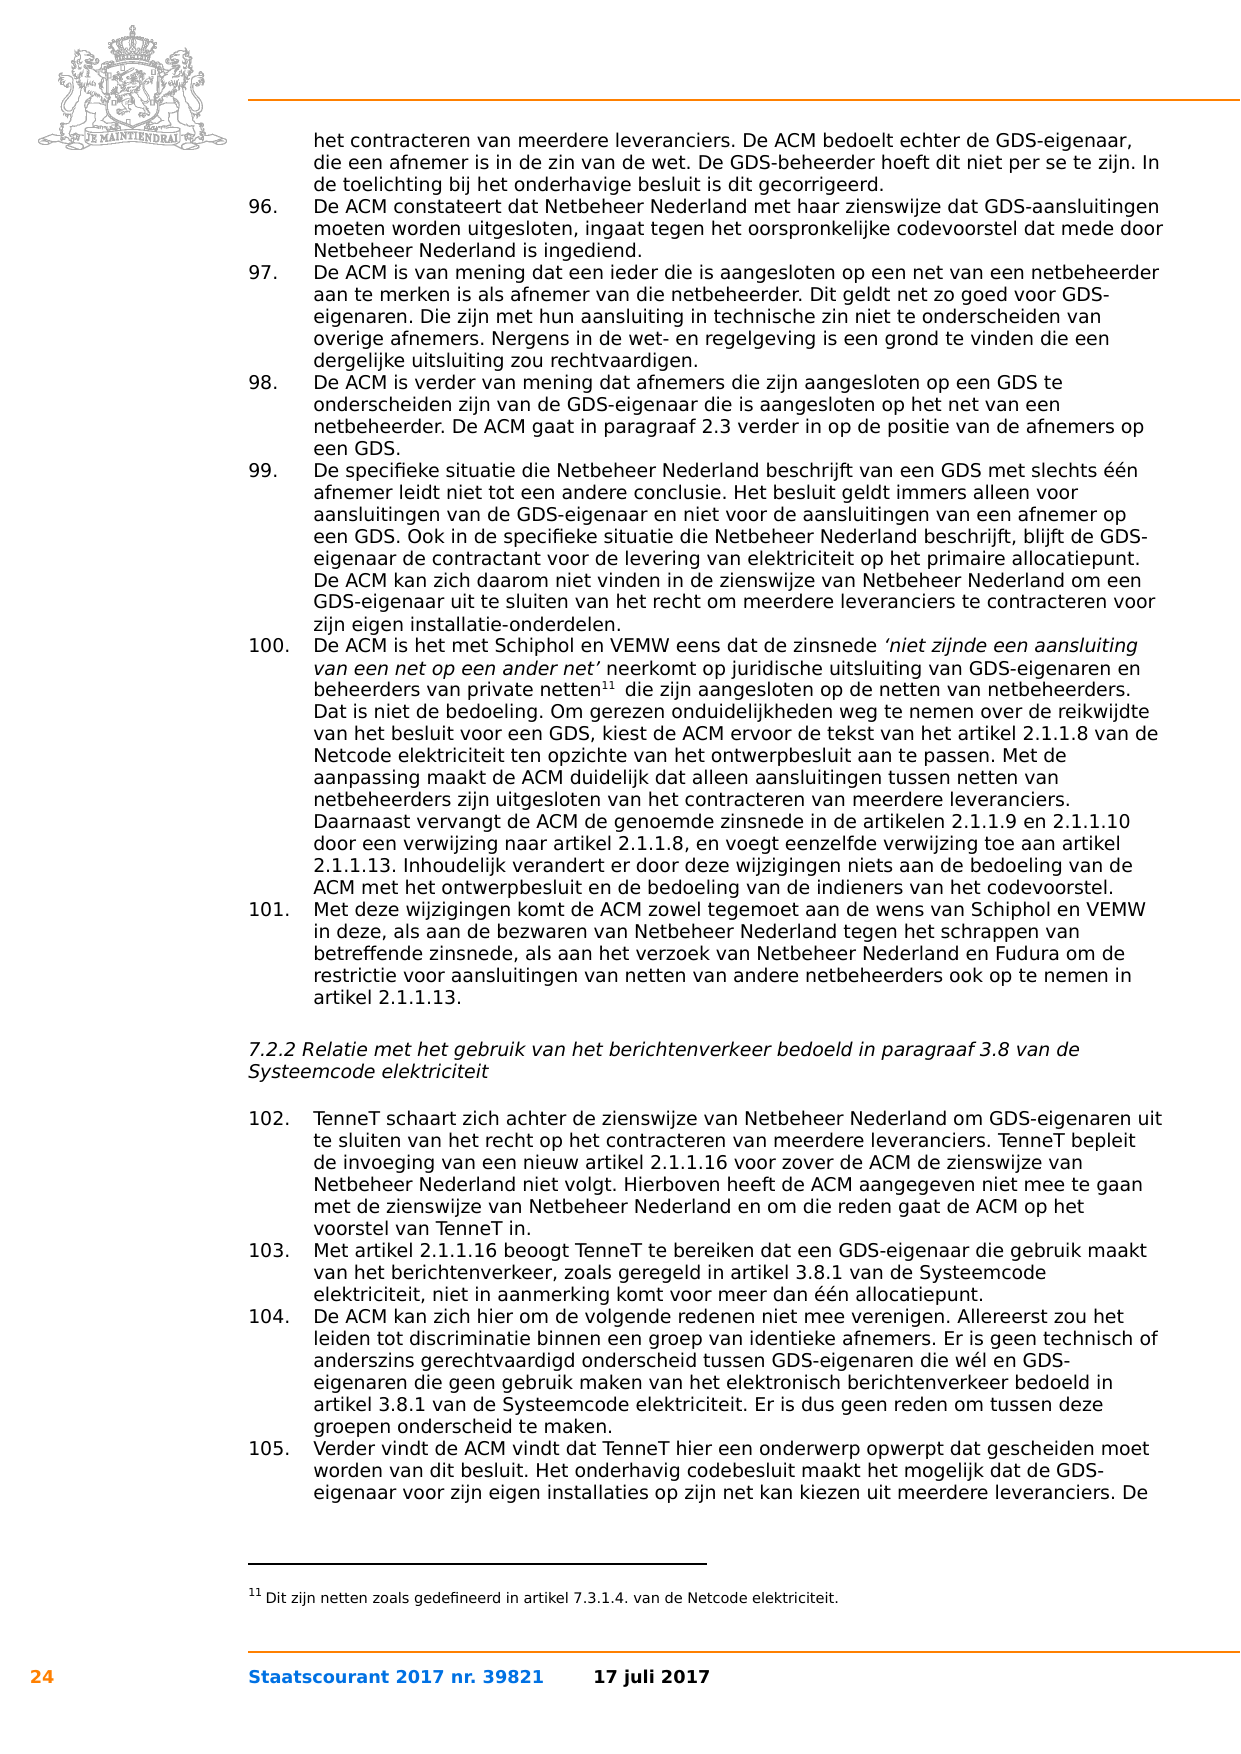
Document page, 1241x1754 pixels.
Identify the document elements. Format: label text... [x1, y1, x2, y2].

text 102. TenneT schaart zich achter de zienswijze van Netbeheer Nederland om GDS-eigenaren uit te sluiten van het recht op het contracteren van meerdere leveranciers. TenneT bepleit de invoeging van een nieuw artikel 2.1.1.16 voor zover de ACM de zienswijze van Netbeheer Nederland niet volgt. Hierboven heeft de ACM aangegeven niet mee te gaan met de zienswijze van Netbeheer Nederland en om die reden gaat de ACM op het voorstel van TenneT in. [248, 1108, 1163, 1240]
subtitle 7.2.2 Relatie met het gebruik van het berichtenverkeer bedoeld in paragraaf 3.8 van de Systeemcode elektriciteit [248, 1039, 1163, 1083]
text Dit zijn netten zoals gedefineerd in artikel 7.3.1.4. van de Netcode elektriciteit. [248, 1586, 1163, 1608]
text het contracteren van meerdere leveranciers. De ACM bedoelt echter de GDS-eigenaar, die een afnemer is in de zin van de wet. De GDS-beheerder hoeft dit niet per se te zijn. In de toelichting bij het onderhavige besluit is dit gecorrigeerd. [248, 130, 1163, 196]
text 99. De specifieke situatie die Netbeheer Nederland beschrijft van een GDS met slechts één afnemer leidt niet tot een andere conclusie. Het besluit geldt immers alleen voor aansluitingen van de GDS-eigenaar en niet voor de aansluitingen van een afnemer op een GDS. Ook in de specifieke situatie die Netbeheer Nederland beschrijft, blijft de GDS-eigenaar de contractant voor de levering van elektriciteit op het primaire allocatiepunt. De ACM kan zich daarom niet vinden in de zienswijze van Netbeheer Nederland om een GDS-eigenaar uit te sluiten van het recht om meerdere leveranciers te contracteren voor zijn eigen installatie-onderdelen. [248, 459, 1163, 635]
text 97. De ACM is van mening dat een ieder die is aangesloten op een net van een netbeheerder aan te merken is als afnemer van die netbeheerder. Dit geldt net zo goed voor GDS-eigenaren. Die zijn met hun aansluiting in technische zin niet te onderscheiden van overige afnemers. Nergens in de wet- en regelgeving is een grond te vinden die een dergelijke uitsluiting zou rechtvaardigen. [248, 262, 1163, 372]
picture [38, 25, 227, 150]
text 96. De ACM constateert dat Netbeheer Nederland met haar zienswijze dat GDS-aansluitingen moeten worden uitgesloten, ingaat tegen het oorspronkelijke codevoorstel dat mede door Netbeheer Nederland is ingediend. [248, 196, 1163, 262]
text 103. Met artikel 2.1.1.16 beoogt TenneT te bereiken dat een GDS-eigenaar die gebruik maakt van het berichtenverkeer, zoals geregeld in artikel 3.8.1 van de Systeemcode elektriciteit, niet in aanmerking komt voor meer dan één allocatiepunt. [248, 1240, 1163, 1306]
text 101. Met deze wijzigingen komt de ACM zowel tegemoet aan de wens van Schiphol en VEMW in deze, als aan de bezwaren van Netbeheer Nederland tegen het schrappen van betreffende zinsnede, als aan het verzoek van Netbeheer Nederland en Fudura om de restrictie voor aansluitingen van netten van andere netbeheerders ook op te nemen in artikel 2.1.1.13. [248, 899, 1163, 1009]
text 105. Verder vindt de ACM vindt dat TenneT hier een onderwerp opwerpt dat gescheiden moet worden van dit besluit. Het onderhavig codebesluit maakt het mogelijk dat de GDS-eigenaar voor zijn eigen installaties op zijn net kan kiezen uit meerdere leveranciers. De [248, 1438, 1163, 1504]
text 100. De ACM is het met Schiphol en VEMW eens dat de zinsnede ‘niet zijnde een aansluiting van een net op een ander net’ neerkomt op juridische uitsluiting van GDS-eigenaren en beheerders van private netten die zijn aangesloten op de netten van netbeheerders. Dat is niet de bedoeling. Om gerezen onduidelijkheden weg te nemen over de reikwijdte van het besluit voor een GDS, kiest de ACM ervoor de tekst van het artikel 2.1.1.8 van de Netcode elektriciteit ten opzichte van het ontwerpbesluit aan te passen. Met de aanpassing maakt de ACM duidelijk dat alleen aansluitingen tussen netten van netbeheerders zijn uitgesloten van het contracteren van meerdere leveranciers. Daarnaast vervangt de ACM de genoemde zinsnede in de artikelen 2.1.1.9 en 2.1.1.10 door een verwijzing naar artikel 2.1.1.8, en voegt eenzelfde verwijzing toe aan artikel 2.1.1.13. Inhoudelijk verandert er door deze wijzigingen niets aan de bedoeling van de ACM met het ontwerpbesluit en de bedoeling van de indieners van het codevoorstel. [248, 635, 1163, 899]
text 98. De ACM is verder van mening dat afnemers die zijn aangesloten op een GDS te onderscheiden zijn van de GDS-eigenaar die is aangesloten op het net van een netbeheerder. De ACM gaat in paragraaf 2.3 verder in op de positie van de afnemers op een GDS. [248, 372, 1163, 459]
text 104. De ACM kan zich hier om de volgende redenen niet mee verenigen. Allereerst zou het leiden tot discriminatie binnen een groep van identieke afnemers. Er is geen technisch of anderszins gerechtvaardigd onderscheid tussen GDS-eigenaren die wél en GDS-eigenaren die geen gebruik maken van het elektronisch berichtenverkeer bedoeld in artikel 3.8.1 van de Systeemcode elektriciteit. Er is dus geen reden om tussen deze groepen onderscheid te maken. [248, 1306, 1163, 1438]
